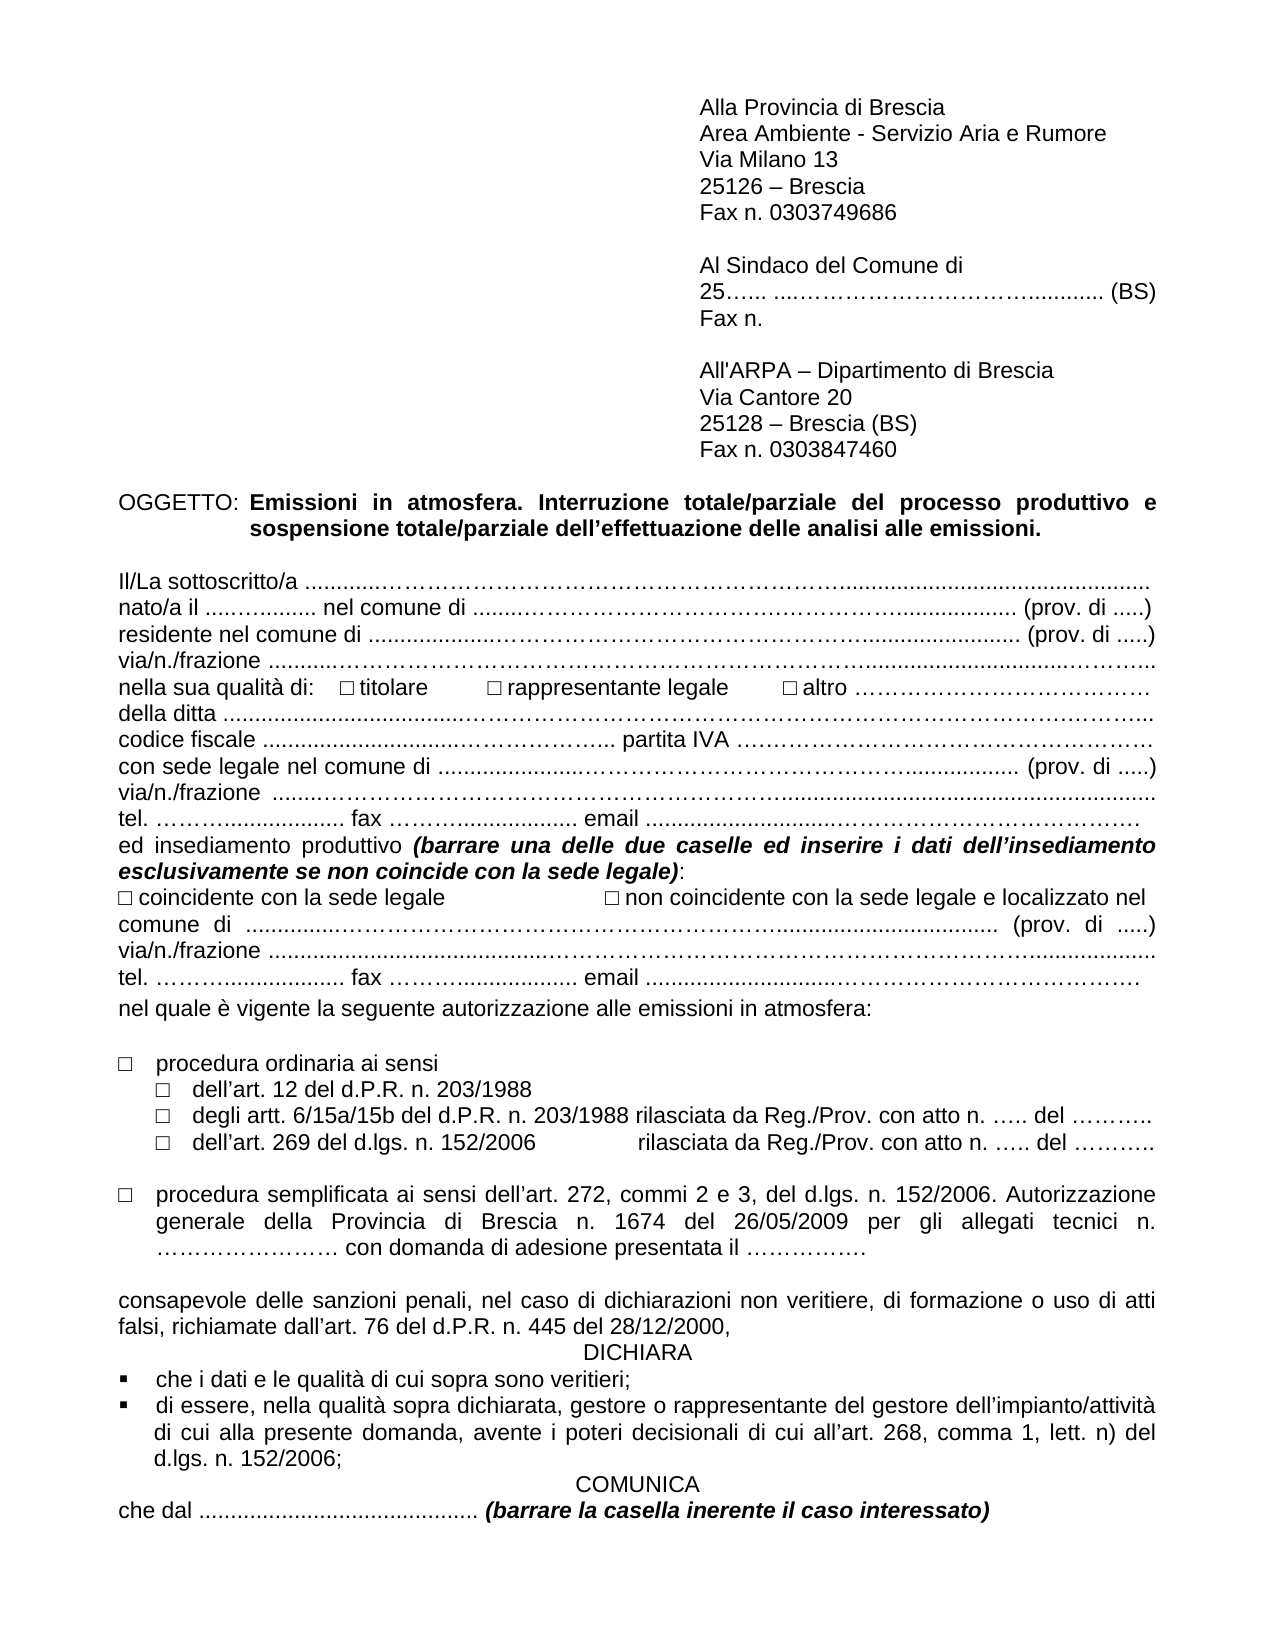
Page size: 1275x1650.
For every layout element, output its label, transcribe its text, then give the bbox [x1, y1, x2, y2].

text 25126 – Brescia [699, 173, 1157, 199]
text via/n./frazione ...........……………………………………………………………................................………... nella sua qualità di: □ titolare □ rappresentante legale □ altro ………………………………… [118, 647, 1157, 700]
text comunica [118, 1471, 1157, 1497]
text Area Ambiente - Servizio Aria e Rumore [699, 120, 1157, 146]
text Alla Provincia di Brescia [118, 94, 1157, 120]
text □ coincidente con la sede legale □ non coincidente con la sede legale e localizzato nel [118, 884, 1157, 911]
text Fax n. 0303847460 [699, 436, 1127, 463]
text comune di ...............…………………………………………………................................... (prov. di .....) via/n./frazione ............................................……………………………………………………….................... tel. ………................... fax ………................... email ..............................…………………………………. [118, 911, 1157, 990]
text ed insediamento produttivo (barrare una delle due caselle ed inserire i dati dell’insediamento esclusivamente se non coincide con la sede legale): [118, 832, 1157, 884]
text Via Cantore 20 [699, 383, 1127, 410]
text □ degli artt. 6/15a/15b del d.P.R. n. 203/1988 rilasciata da Reg./Prov. con atto n. ….. del ……….. [118, 1102, 1157, 1128]
text OGGETTO: Emissioni in atmosfera. Interruzione totale/parziale del processo produttivo e sospensione totale/parziale dell’effettuazione delle analisi alle emissioni. [118, 489, 1157, 542]
text Fax n. [699, 304, 1157, 331]
text consapevole delle sanzioni penali, nel caso di dichiarazioni non veritiere, di formazione o uso di atti falsi, richiamate dall’art. 76 del d.P.R. n. 445 del 28/12/2000, [118, 1287, 1157, 1339]
text 25128 – Brescia (BS) [699, 410, 1127, 436]
text con sede legale nel comune di .......................…………………………………….................. (prov. di .....) via/n./frazione ........……………………………………………………........................................................... tel. ………................... fax ………................... email ..............................…………………………………. [118, 753, 1157, 832]
text □ procedura ordinaria ai sensi [118, 1049, 1157, 1076]
text Fax n. 0303749686 [699, 199, 1157, 225]
text Il/La sottoscritto/a ............……………………………………………………................................................. [118, 568, 1157, 594]
text Via Milano 13 [699, 146, 1157, 173]
text □ dell’art. 12 del d.P.R. n. 203/1988 [118, 1076, 1157, 1102]
list che i dati e le qualità di cui sopra sono veritieri; [118, 1366, 1157, 1392]
text DICHIARA [118, 1339, 1157, 1366]
text nel quale è vigente la seguente autorizzazione alle emissioni in atmosfera: [118, 990, 1157, 1023]
text nato/a il .....…......... nel comune di ........…………………………….……………................... (prov. di .....) [118, 594, 1157, 621]
text All'ARPA – Dipartimento di Brescia [699, 357, 1157, 383]
text residente nel comune di ....................…………………………………………......................... (prov. di .....) [118, 621, 1157, 647]
text □ dell’art. 269 del d.lgs. n. 152/2006 rilasciata da Reg./Prov. con atto n. ….. del ……….. [118, 1128, 1157, 1155]
text codice fiscale ...............................………………... partita IVA ….…………………………………………… [118, 726, 1157, 753]
text della ditta ......................................…………………………………………………………………….………... [118, 700, 1157, 726]
text Al Sindaco del Comune di [699, 252, 1157, 278]
text che dal ............................................ (barrare la casella inerente il caso interessato) [118, 1497, 1157, 1524]
text □ procedura semplificata ai sensi dell’art. 272, commi 2 e 3, del d.lgs. n. 152/2006. Autorizzazione generale della Provincia di Brescia n. 1674 del 26/05/2009 per gli allegati tecnici n. …………………… con domanda di adesione presentata il ……………. [118, 1181, 1157, 1260]
list di essere, nella qualità sopra dichiarata, gestore o rappresentante del gestore dell’impianto/attività di cui alla presente domanda, avente i poteri decisionali di cui all’art. 268, comma 1, lett. n) del d.lgs. n. 152/2006; [118, 1392, 1157, 1471]
text 25…... ....…………………………............ (BS) [699, 278, 1157, 304]
